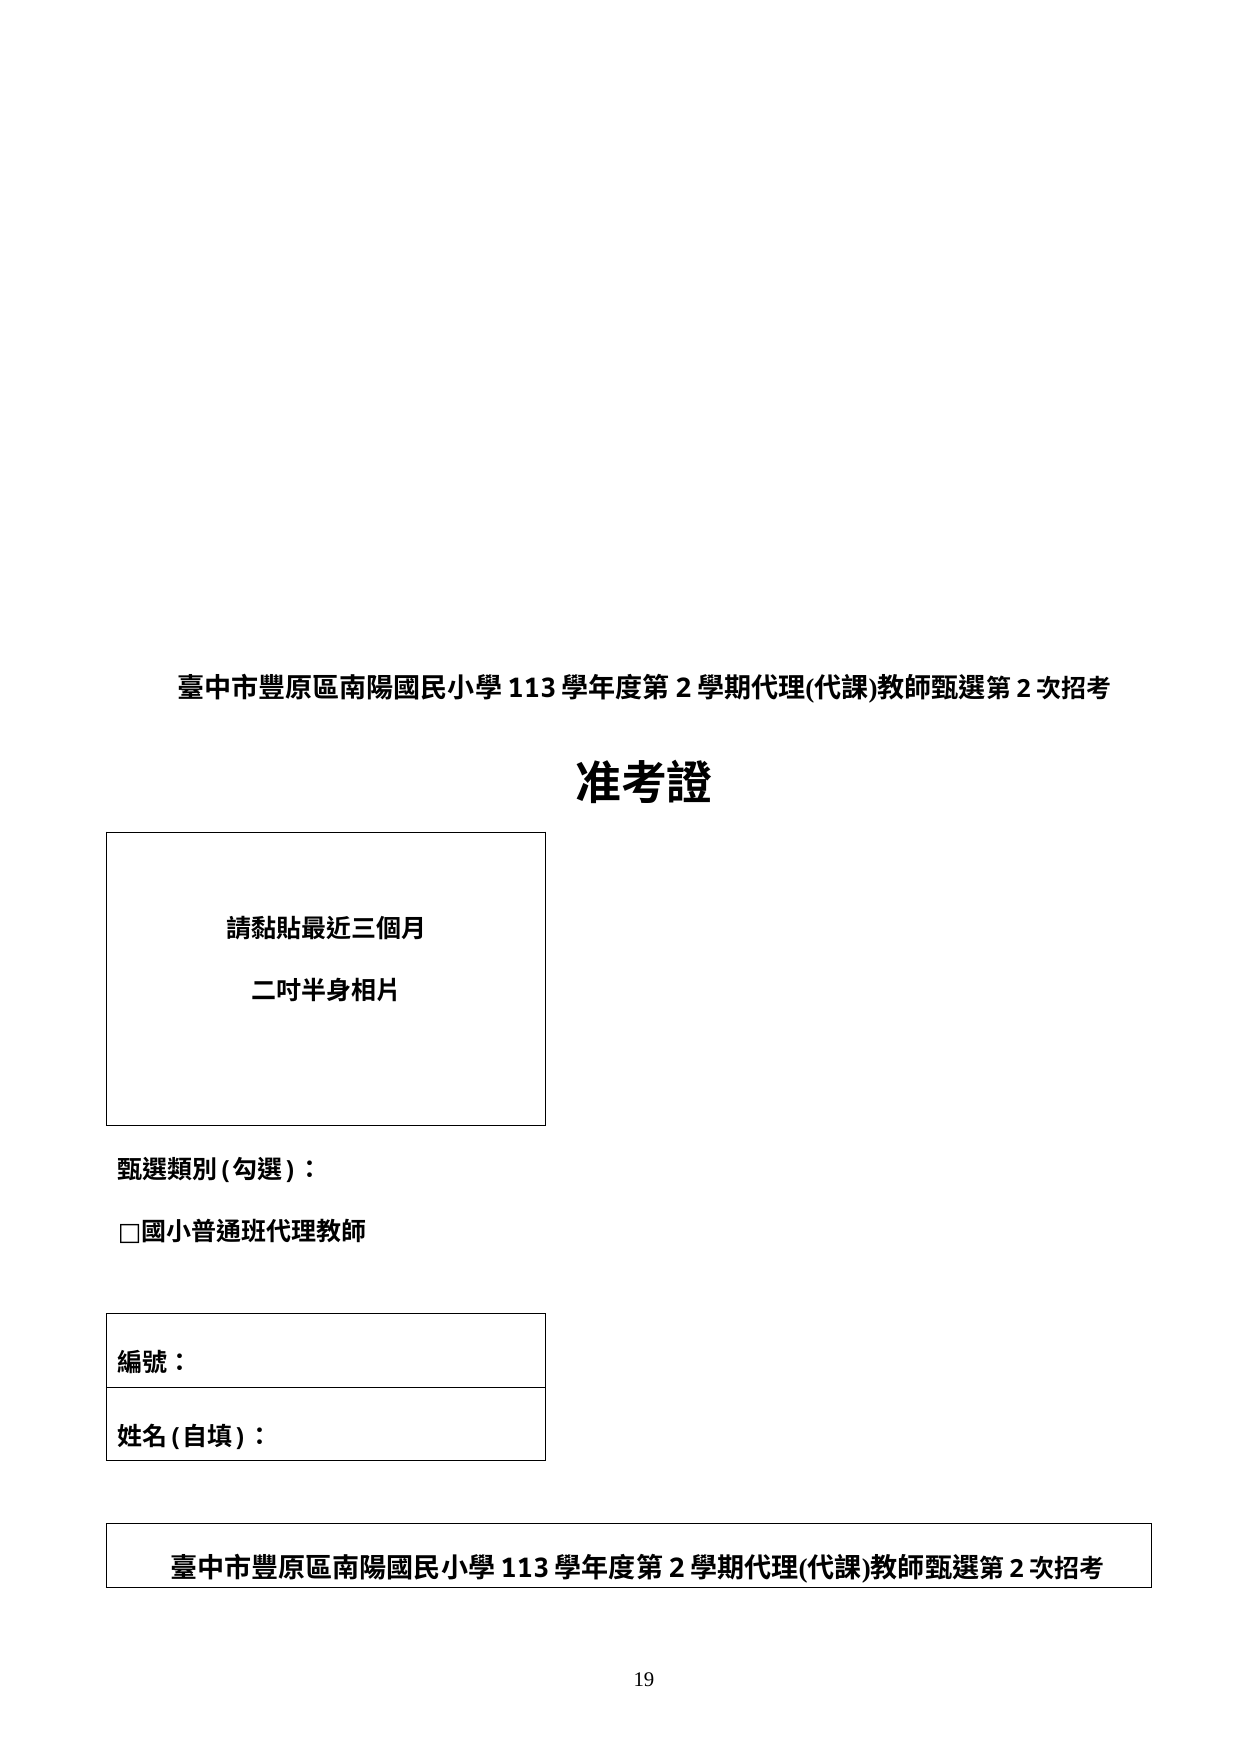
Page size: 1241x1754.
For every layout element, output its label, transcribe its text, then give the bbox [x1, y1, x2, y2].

table_cell 甄選類別(勾選)： □國小普通班代理教師 [106, 1126, 546, 1313]
table_header 請黏貼最近三個月 二吋半身相片 [107, 833, 545, 1124]
table_header 臺中市豐原區南陽國民小學113學年度第2學期代理(代課)教師甄選第2次招考 [107, 1524, 1151, 1587]
text 准考證 [106, 707, 1181, 832]
table_cell 姓名(自填)： [107, 1388, 545, 1460]
text 臺中市豐原區南陽國民小學113學年度第2學期代理(代課)教師甄選第2次招考 [106, 644, 1181, 707]
table_cell 編號： [107, 1314, 545, 1387]
